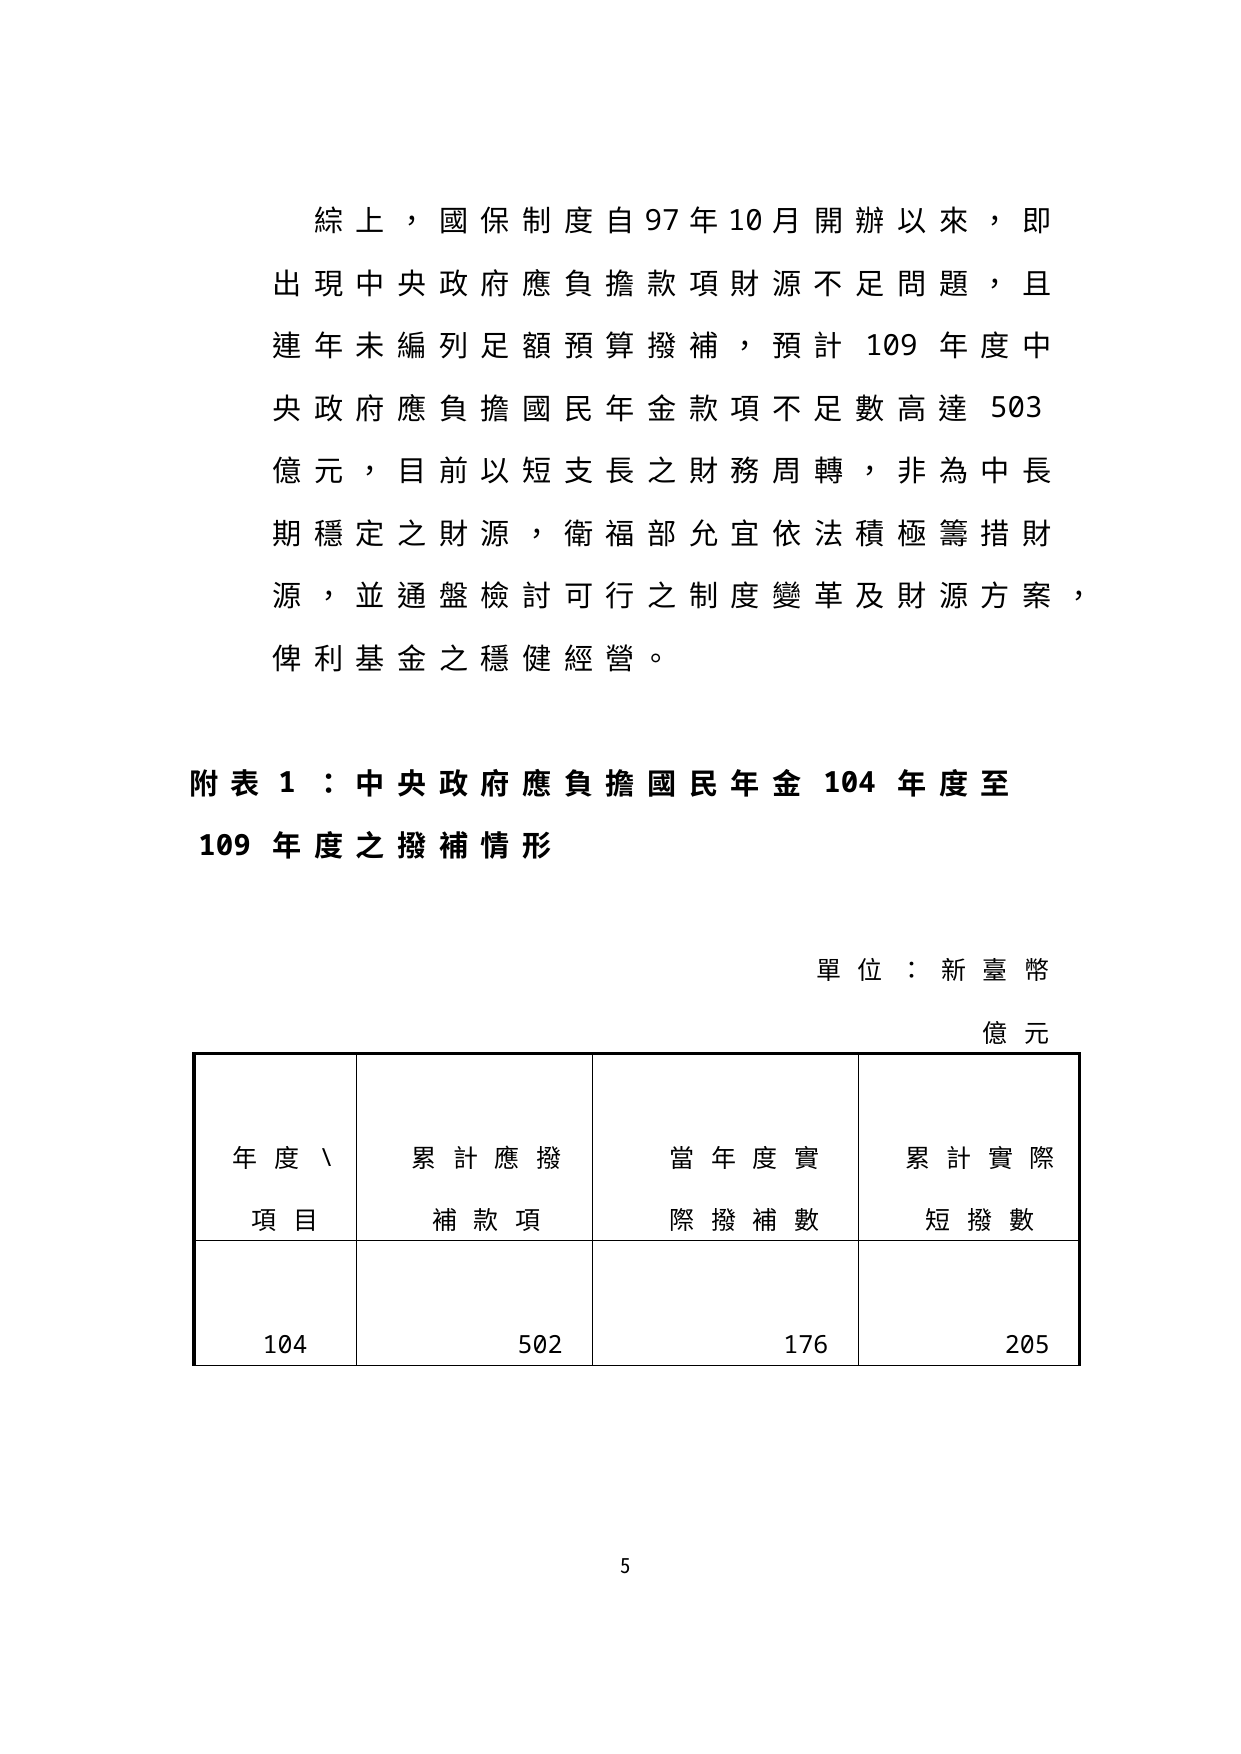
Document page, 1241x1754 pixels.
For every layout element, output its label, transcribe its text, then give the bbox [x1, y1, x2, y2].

table_cell 176 [593, 1241, 858, 1365]
table_cell 502 [357, 1241, 592, 1365]
table_cell 205 [859, 1241, 1078, 1365]
table_header 年度\項目 [196, 1055, 356, 1240]
text 綜上，國保制度自97年10月開辦以來，即出現中央政府應負擔款項財源不足問題，且連年未編列足額預算撥補，預計109年度中央政府應負擔國民年金款項不足數高達503億元，目前以短支長之財務周轉，非為中長期穩定之財源，衛福部允宜依法積極籌措財源，並通盤檢討可行之制度變革及財源方案，俾利基金之穩健經營。 [242, 177, 1058, 677]
text 附表1：中央政府應負擔國民年金104年度至109年度之撥補情形 [183, 740, 1058, 865]
table_cell 104 [196, 1241, 356, 1365]
table_header 當年度實際撥補數 [593, 1055, 858, 1240]
table_header 累計應撥補款項 [357, 1055, 592, 1240]
table_header 累計實際短撥數 [859, 1055, 1078, 1240]
text 單位：新臺幣億元 [271, 927, 1058, 1052]
